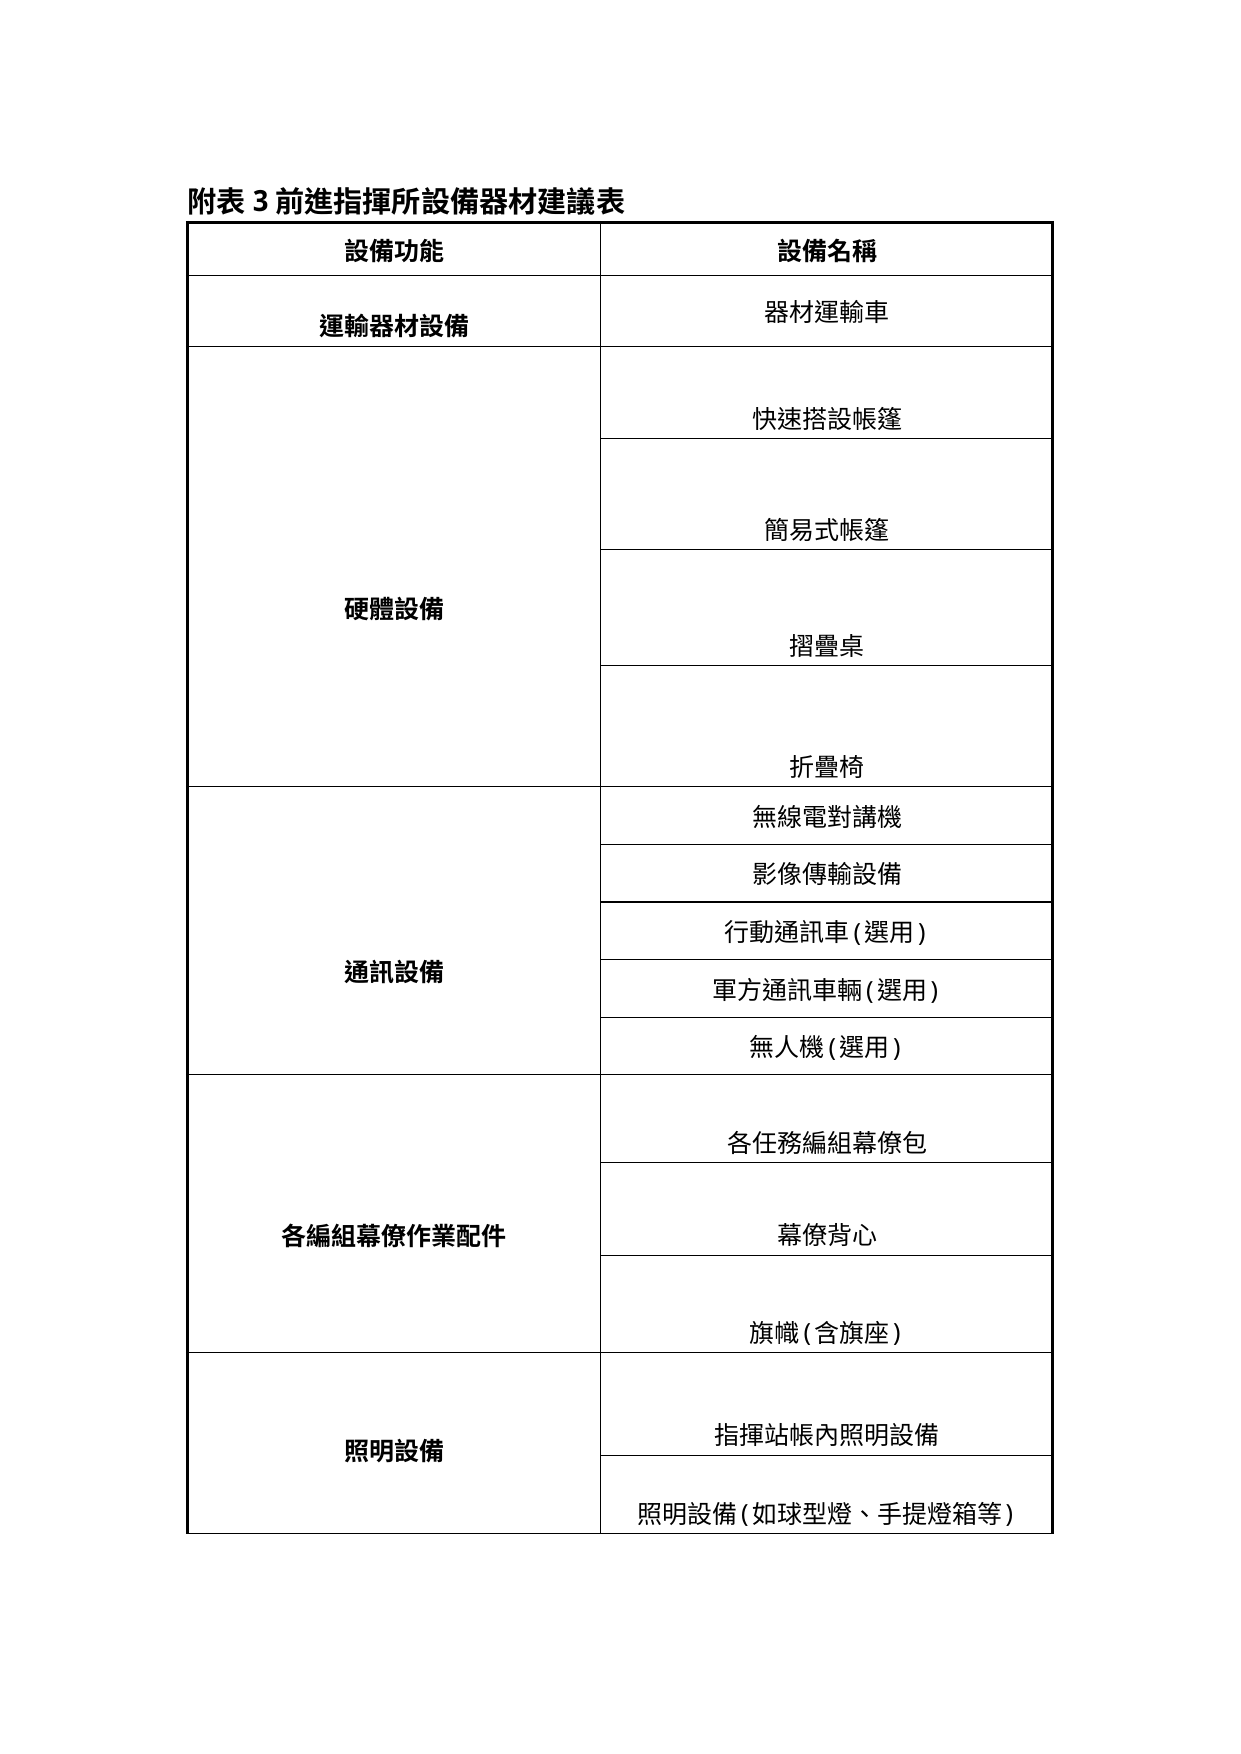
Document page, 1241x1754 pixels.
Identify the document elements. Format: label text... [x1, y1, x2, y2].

table_cell 照明設備 [189, 1353, 600, 1533]
table_cell 各編組幕僚作業配件 [189, 1075, 600, 1352]
table_cell 影像傳輸設備 [601, 845, 1051, 901]
table_cell 各任務編組幕僚包 [601, 1075, 1051, 1162]
table_cell 硬體設備 [189, 347, 600, 786]
table_cell 運輸器材設備 [189, 276, 600, 346]
table_cell 無線電對講機 [601, 787, 1051, 844]
table_cell 指揮站帳內照明設備 [601, 1353, 1051, 1455]
table_cell 軍方通訊車輛(選用) [601, 960, 1051, 1017]
table_cell 幕僚背心 [601, 1163, 1051, 1255]
table_header 設備名稱 [601, 224, 1051, 274]
table_cell 無人機(選用) [601, 1018, 1051, 1074]
table_cell 快速搭設帳篷 [601, 347, 1051, 438]
table_cell 通訊設備 [189, 787, 600, 1074]
table_cell 行動通訊車(選用) [601, 903, 1051, 959]
table_cell 摺疊桌 [601, 550, 1051, 665]
table_cell 旗幟(含旗座) [601, 1256, 1051, 1352]
table_header 設備功能 [189, 224, 600, 274]
table_cell 簡易式帳篷 [601, 439, 1051, 549]
table_cell 折疊椅 [601, 666, 1051, 786]
text 附表3前進指揮所設備器材建議表 [187, 158, 1053, 221]
table_cell 照明設備(如球型燈、手提燈箱等) [601, 1456, 1051, 1533]
table_cell 器材運輸車 [601, 276, 1051, 346]
